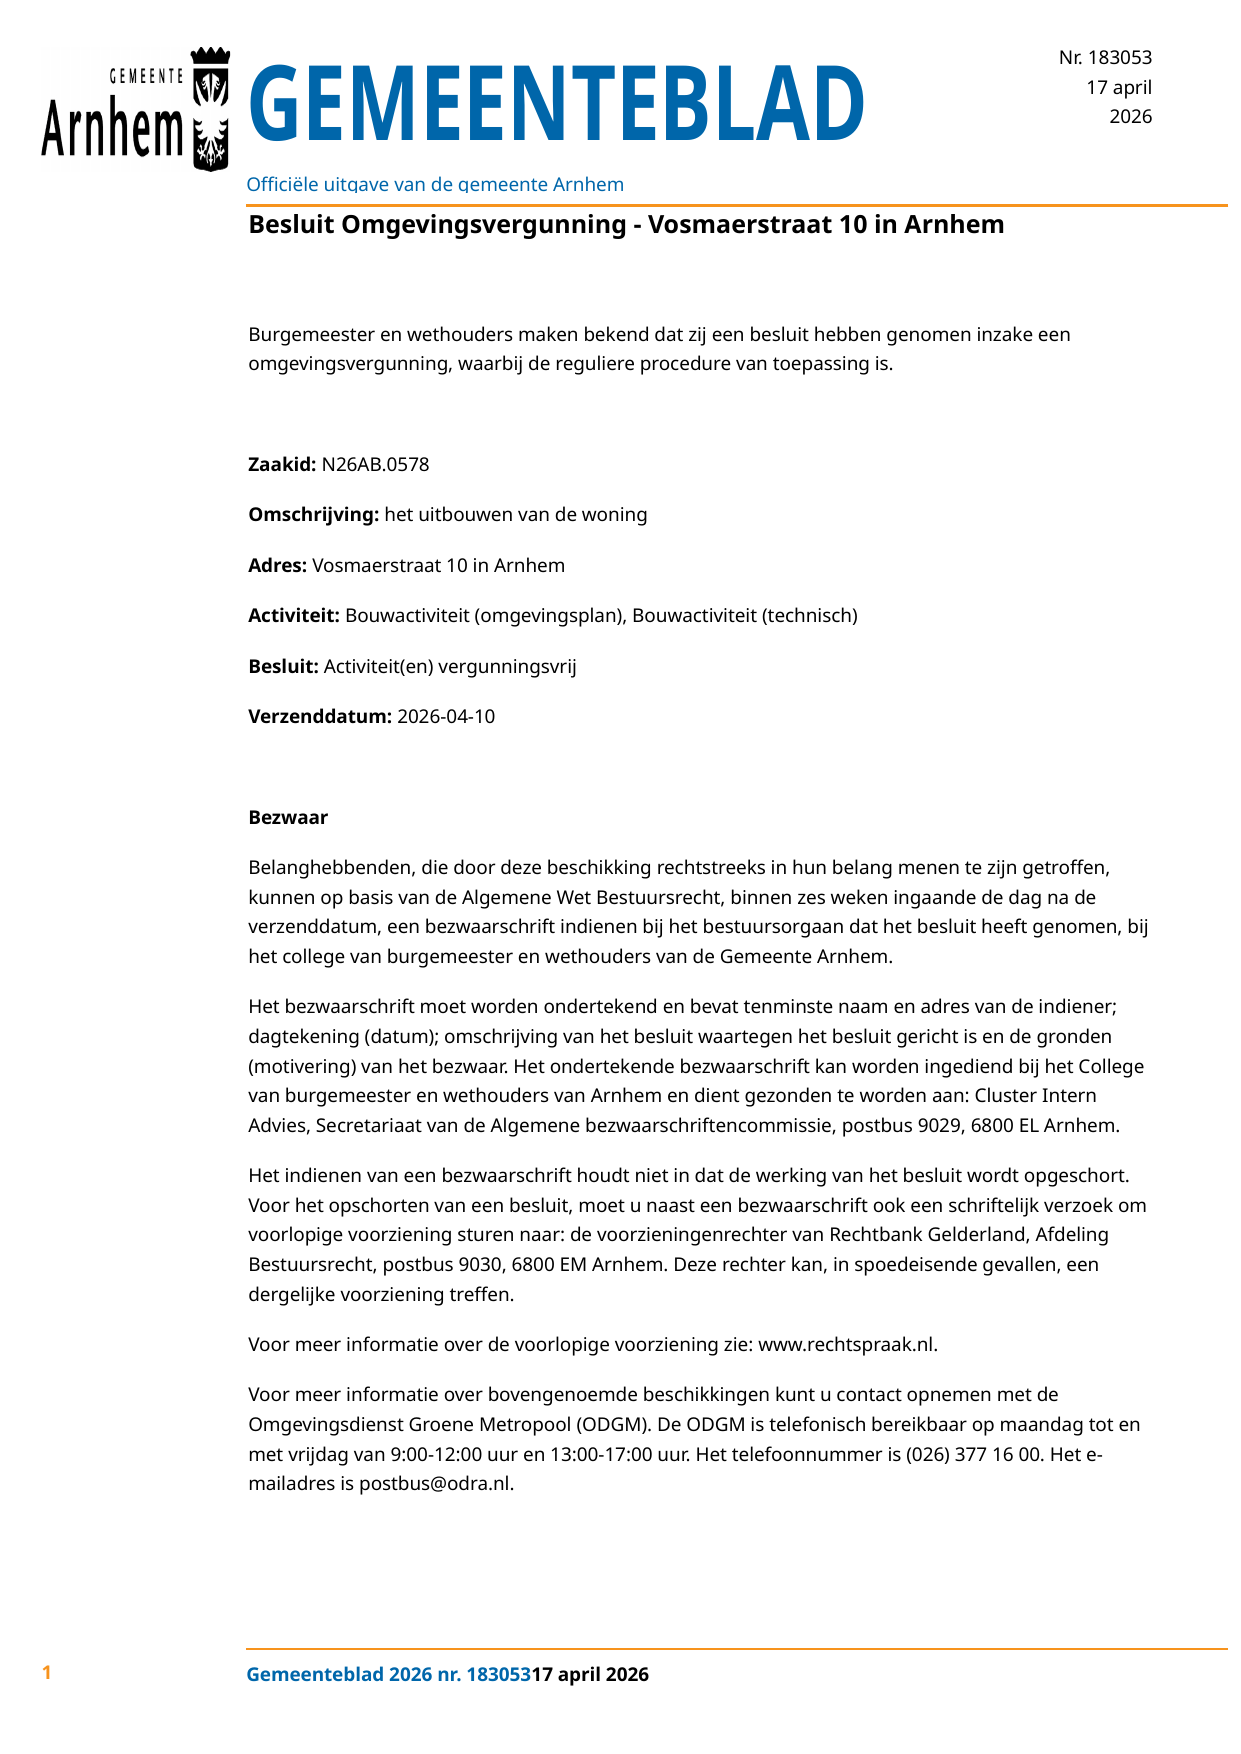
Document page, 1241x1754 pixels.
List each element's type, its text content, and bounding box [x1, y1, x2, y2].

text Besluit: Activiteit(en) vergunningsvrij [248, 653, 1152, 678]
text Burgemeester en wethouders maken bekend dat zij een besluit hebben genomen inzake een omgevingsvergunning, waarbij de reguliere procedure van toepassing is. [248, 321, 1152, 376]
text Het indienen van een bezwaarschrift houdt niet in dat de werking van het besluit wordt opgeschort. Voor het opschorten van een besluit, moet u naast een bezwaarschrift ook een schriftelijk verzoek om voorlopige voorziening sturen naar: de voorzieningenrechter van Rechtbank Gelderland, Afdeling Bestuursrecht, postbus 9030, 6800 EM Arnhem. Deze rechter kan, in spoedeisende gevallen, een dergelijke voorziening treffen. [248, 1162, 1152, 1306]
text Het bezwaarschrift moet worden ondertekend en bevat tenminste naam en adres van de indiener; dagtekening (datum); omschrijving van het besluit waartegen het besluit gericht is en de gronden (motivering) van het bezwaar. Het ondertekende bezwaarschrift kan worden ingediend bij het College van burgemeester en wethouders van Arnhem en dient gezonden te worden aan: Cluster Intern Advies, Secretariaat van de Algemene bezwaarschriftencommissie, postbus 9029, 6800 EL Arnhem. [248, 994, 1152, 1138]
picture [41, 47, 231, 172]
text Belanghebbenden, die door deze beschikking rechtstreeks in hun belang menen te zijn getroffen, kunnen op basis van de Algemene Wet Bestuursrecht, binnen zes weken ingaande de dag na de verzenddatum, een bezwaarschrift indienen bij het bestuursorgaan dat het besluit heeft genomen, bij het college van burgemeester en wethouders van de Gemeente Arnhem. [248, 854, 1152, 969]
text Verzenddatum: 2026-04-10 [248, 703, 1152, 729]
text Activiteit: Bouwactiviteit (omgevingsplan), Bouwactiviteit (technisch) [248, 602, 1152, 628]
text Adres: Vosmaerstraat 10 in Arnhem [248, 552, 1152, 578]
text Voor meer informatie over de voorlopige voorziening zie: www.rechtspraak.nl. [248, 1331, 1152, 1357]
text Voor meer informatie over bovengenoemde beschikkingen kunt u contact opnemen met de Omgevingsdienst Groene Metropool (ODGM). De ODGM is telefonisch bereikbaar op maandag tot en met vrijdag van 9:00-12:00 uur en 13:00-17:00 uur. Het telefoonnummer is (026) 377 16 00. Het e-mailadres is postbus@odra.nl. [248, 1382, 1152, 1496]
text Besluit Omgevingsvergunning - Vosmaerstraat 10 in Arnhem [248, 207, 1152, 241]
text Bezwaar [248, 804, 1152, 830]
text Zaakid: N26AB.0578 [248, 451, 1152, 477]
text Omschrijving: het uitbouwen van de woning [248, 502, 1152, 527]
